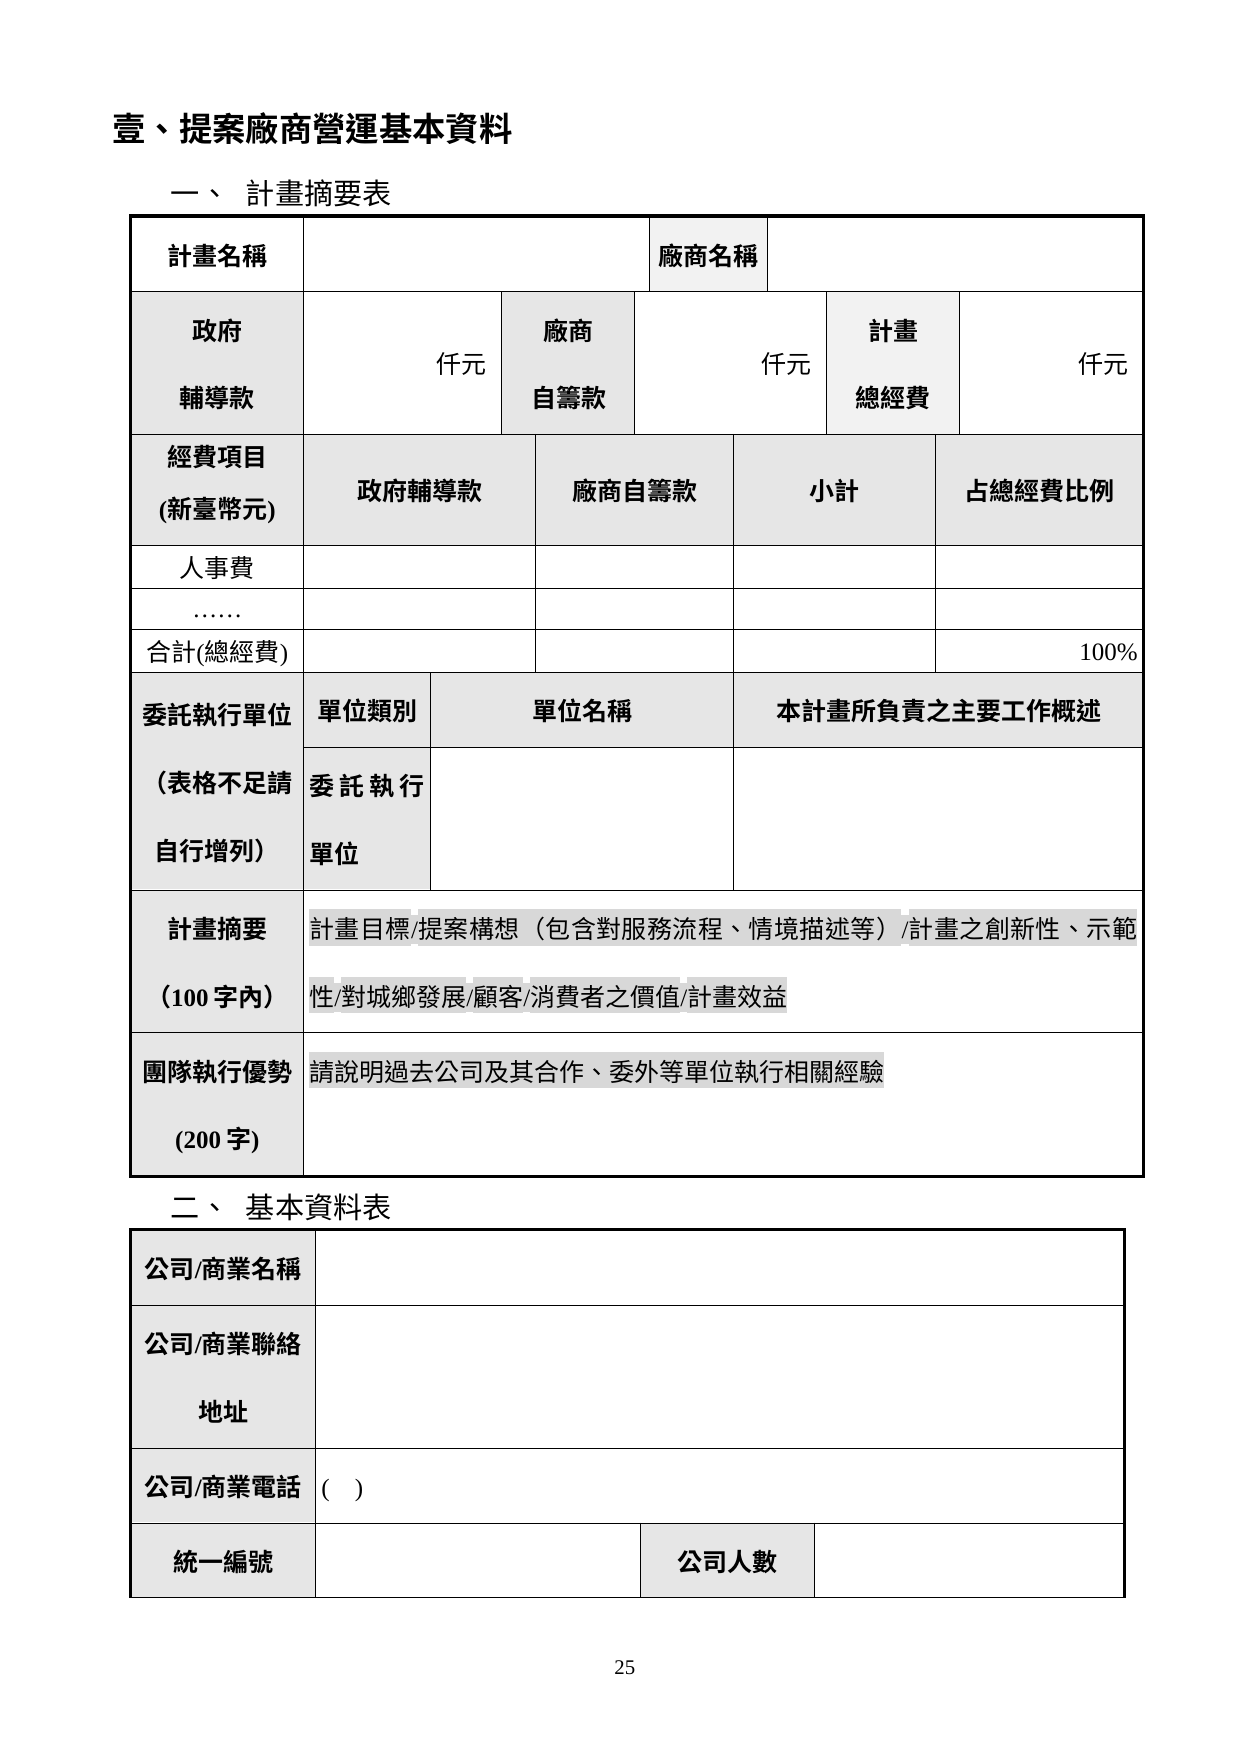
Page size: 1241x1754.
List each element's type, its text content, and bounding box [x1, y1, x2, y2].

table_cell [936, 589, 1142, 629]
table_cell [734, 546, 935, 588]
table_cell 廠商 自籌款 [502, 292, 634, 434]
table_cell [431, 748, 733, 889]
table_cell 請說明過去公司及其合作、委外等單位執行相關經驗 [304, 1033, 1142, 1175]
table_cell 計畫目標/提案構想（包含對服務流程、情境描述等）/計畫之創新性、示範性/對城鄉發展/顧客/消費者之價值/計畫效益 [304, 891, 1142, 1032]
table_header [304, 218, 649, 291]
table_cell 委託執行單位（表格不足請自行增列） [132, 673, 303, 889]
table_cell 仟元 [304, 292, 501, 434]
table_cell 100% [936, 630, 1142, 672]
table_cell 廠商自籌款 [536, 435, 733, 545]
table_cell 單位名稱 [431, 673, 733, 747]
table_header 公司/商業名稱 [132, 1231, 315, 1305]
table_cell [936, 546, 1142, 588]
table_cell 本計畫所負責之主要工作概述 [734, 673, 1142, 747]
list 計畫摘要表 [171, 164, 1137, 214]
table_cell 政府 輔導款 [132, 292, 303, 434]
table_cell 計畫 總經費 [827, 292, 959, 434]
table_header [316, 1231, 1123, 1305]
table_cell 計畫摘要 （100字內） [132, 891, 303, 1032]
table_cell [734, 748, 1142, 889]
table_cell [304, 630, 535, 672]
table_cell 仟元 [960, 292, 1142, 434]
table_cell 小計 [734, 435, 935, 545]
table_header 計畫名稱 [132, 218, 303, 291]
table_cell 團隊執行優勢 (200字) [132, 1033, 303, 1175]
table_cell 公司人數 [641, 1524, 814, 1597]
table_header [768, 218, 1142, 291]
text 壹、提案廠商營運基本資料 [112, 102, 1137, 152]
table_cell 公司/商業電話 [132, 1449, 315, 1522]
table_cell 委託執行單位 [304, 748, 430, 889]
table_cell [815, 1524, 1123, 1597]
table_cell 單位類別 [304, 673, 430, 747]
table_cell …… [132, 589, 303, 629]
table_cell [316, 1524, 640, 1597]
table_cell 仟元 [635, 292, 826, 434]
table_cell [536, 546, 733, 588]
table_cell 公司/商業聯絡地址 [132, 1306, 315, 1448]
table_cell 政府輔導款 [304, 435, 535, 545]
table_cell [536, 630, 733, 672]
table_cell ( ) [316, 1449, 1123, 1522]
list 基本資料表 [171, 1178, 1137, 1228]
table_cell [304, 589, 535, 629]
table_cell 占總經費比例 [936, 435, 1142, 545]
table_cell [536, 589, 733, 629]
table_cell 統一編號 [132, 1524, 315, 1597]
table_cell 合計(總經費) [132, 630, 303, 672]
table_cell 經費項目 (新臺幣元) [132, 435, 303, 545]
table_cell 人事費 [132, 546, 303, 588]
table_cell [734, 589, 935, 629]
table_cell [734, 630, 935, 672]
table_cell [316, 1306, 1123, 1448]
table_cell [304, 546, 535, 588]
table_header 廠商名稱 [650, 218, 767, 291]
